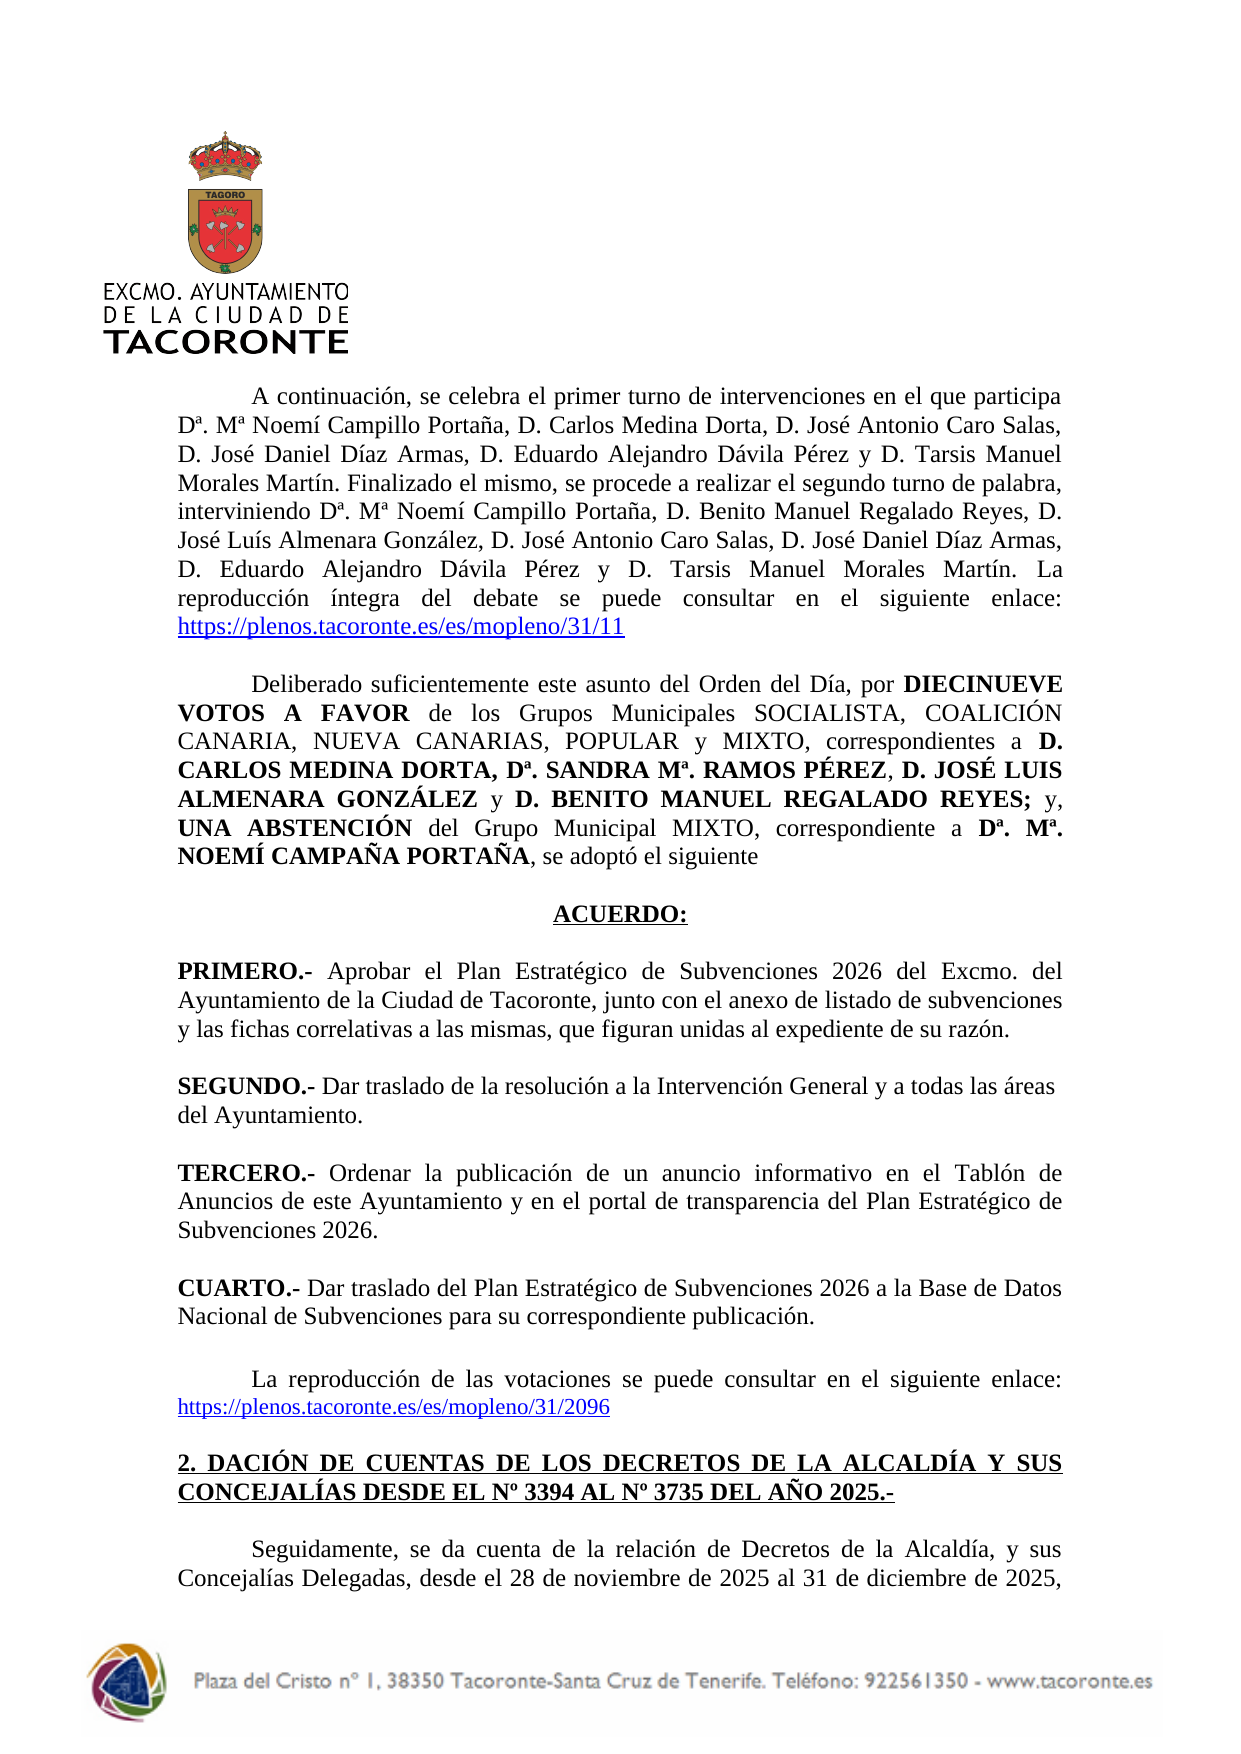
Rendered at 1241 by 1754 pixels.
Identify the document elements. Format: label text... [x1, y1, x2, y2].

picture [103, 131, 348, 354]
text SEGUNDO.- Dar traslado de la resolución a la Intervención General y a todas las áreas del Ayuntamiento. [177, 1071, 1063, 1129]
picture [80, 1630, 1163, 1737]
text 2. DACIÓN DE CUENTAS DE LOS DECRETOS DE LA ALCALDÍA Y SUS [177, 1448, 1063, 1473]
text La reproducción de las votaciones se puede consultar en el siguiente enlace: https://plenos.tacoronte.es/es/mopleno/31/2096 [177, 1364, 1063, 1419]
text Deliberado suficientemente este asunto del Orden del Día, por DIECINUEVE VOTOS A FAVOR de los Grupos Municipales SOCIALISTA, COALICIÓN CANARIA, NUEVA CANARIAS, POPULAR y MIXTO, correspondientes a D. CARLOS MEDINA DORTA, Dª. SANDRA Mª. RAMOS PÉREZ, D. JOSÉ LUIS ALMENARA GONZÁLEZ y D. BENITO MANUEL REGALADO REYES; y, UNA ABSTENCIÓN del Grupo Municipal MIXTO, correspondiente a Dª. Mª. NOEMÍ CAMPAÑA PORTAÑA, se adoptó el siguiente [177, 669, 1063, 870]
text CUARTO.- Dar traslado del Plan Estratégico de Subvenciones 2026 a la Base de Datos Nacional de Subvenciones para su correspondiente publicación. [177, 1273, 1063, 1330]
text CONCEJALÍAS DESDE EL Nº 3394 AL Nº 3735 DEL AÑO 2025.- [177, 1474, 1063, 1506]
text Seguidamente, se da cuenta de la relación de Decretos de la Alcaldía, y sus Concejalías Delegadas, desde el 28 de noviembre de 2025 al 31 de diciembre de 2025, [177, 1534, 1063, 1592]
text ACUERDO: [177, 899, 1063, 928]
text A continuación, se celebra el primer turno de intervenciones en el que participa Dª. Mª Noemí Campillo Portaña, D. Carlos Medina Dorta, D. José Antonio Caro Salas, D. José Daniel Díaz Armas, D. Eduardo Alejandro Dávila Pérez y D. Tarsis Manuel Morales Martín. Finalizado el mismo, se procede a realizar el segundo turno de palabra, interviniendo Dª. Mª Noemí Campillo Portaña, D. Benito Manuel Regalado Reyes, D. José Luís Almenara González, D. José Antonio Caro Salas, D. José Daniel Díaz Armas, D. Eduardo Alejandro Dávila Pérez y D. Tarsis Manuel Morales Martín. La reproducción íntegra del debate se puede consultar en el siguiente enlace: https://plenos.tacoronte.es/es/mopleno/31/11 [177, 381, 1063, 640]
text PRIMERO.- Aprobar el Plan Estratégico de Subvenciones 2026 del Excmo. del Ayuntamiento de la Ciudad de Tacoronte, junto con el anexo de listado de subvenciones y las fichas correlativas a las mismas, que figuran unidas al expediente de su razón. [177, 956, 1063, 1043]
text TERCERO.- Ordenar la publicación de un anuncio informativo en el Tablón de Anuncios de este Ayuntamiento y en el portal de transparencia del Plan Estratégico de Subvenciones 2026. [177, 1158, 1063, 1244]
